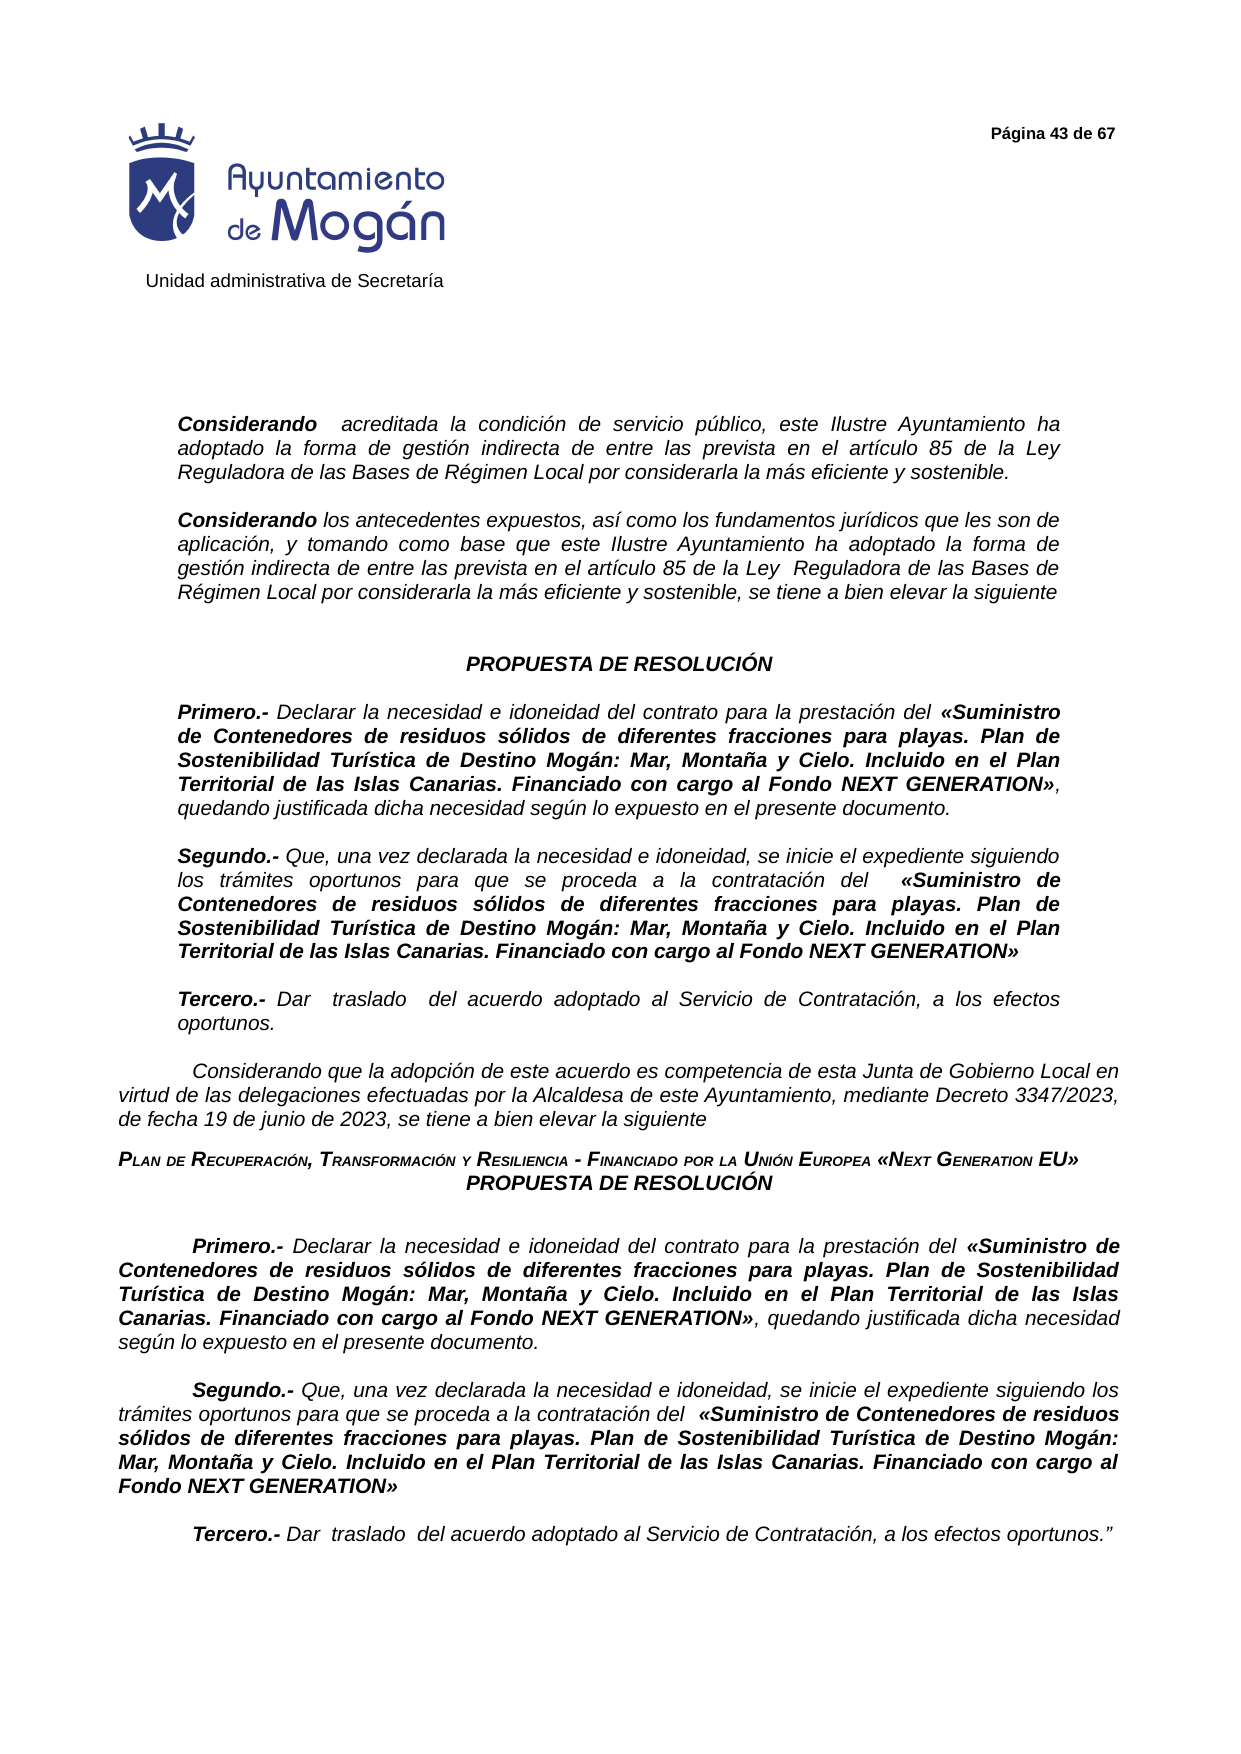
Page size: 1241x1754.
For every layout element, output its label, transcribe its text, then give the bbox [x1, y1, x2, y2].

text Primero.- Declarar la necesidad e idoneidad del contrato para la prestación del «Suministro de Contenedores de residuos sólidos de diferentes fracciones para playas. Plan de Sostenibilidad Turística de Destino Mogán: Mar, Montaña y Cielo. Incluido en el Plan Territorial de las Islas Canarias. Financiado con cargo al Fondo NEXT GENERATION», quedando justificada dicha necesidad según lo expuesto en el presente documento. [118, 1234, 1122, 1354]
text PROPUESTA DE RESOLUCIÓN [177, 652, 1063, 676]
text Tercero.- Dar traslado del acuerdo adoptado al Servicio de Contratación, a los efectos oportunos.” [118, 1522, 1122, 1546]
text Considerando que la adopción de este acuerdo es competencia de esta Junta de Gobierno Local en virtud de las delegaciones efectuadas por la Alcaldesa de este Ayuntamiento, mediante Decreto 3347/2023, de fecha 19 de junio de 2023, se tiene a bien elevar la siguiente [118, 1059, 1122, 1131]
text Segundo.- Que, una vez declarada la necesidad e idoneidad, se inicie el expediente siguiendo los trámites oportunos para que se proceda a la contratación del «Suministro de Contenedores de residuos sólidos de diferentes fracciones para playas. Plan de Sostenibilidad Turística de Destino Mogán: Mar, Montaña y Cielo. Incluido en el Plan Territorial de las Islas Canarias. Financiado con cargo al Fondo NEXT GENERATION» [177, 843, 1063, 963]
text Primero.- Declarar la necesidad e idoneidad del contrato para la prestación del «Suministro de Contenedores de residuos sólidos de diferentes fracciones para playas. Plan de Sostenibilidad Turística de Destino Mogán: Mar, Montaña y Cielo. Incluido en el Plan Territorial de las Islas Canarias. Financiado con cargo al Fondo NEXT GENERATION», quedando justificada dicha necesidad según lo expuesto en el presente documento. [177, 700, 1063, 819]
text Plan de Recuperación, Transformación y Resiliencia - Financiado por la Unión Europea «Next Generation EU» [118, 1147, 1122, 1171]
picture [128, 123, 445, 259]
text Considerando acreditada la condición de servicio público, este Ilustre Ayuntamiento ha adoptado la forma de gestión indirecta de entre las prevista en el artículo 85 de la Ley Reguladora de las Bases de Régimen Local por considerarla la más eficiente y sostenible. [177, 412, 1063, 484]
text Tercero.- Dar traslado del acuerdo adoptado al Servicio de Contratación, a los efectos oportunos. [177, 987, 1063, 1035]
text Segundo.- Que, una vez declarada la necesidad e idoneidad, se inicie el expediente siguiendo los trámites oportunos para que se proceda a la contratación del «Suministro de Contenedores de residuos sólidos de diferentes fracciones para playas. Plan de Sostenibilidad Turística de Destino Mogán: Mar, Montaña y Cielo. Incluido en el Plan Territorial de las Islas Canarias. Financiado con cargo al Fondo NEXT GENERATION» [118, 1378, 1122, 1498]
text Considerando los antecedentes expuestos, así como los fundamentos jurídicos que les son de aplicación, y tomando como base que este Ilustre Ayuntamiento ha adoptado la forma de gestión indirecta de entre las prevista en el artículo 85 de la Ley Reguladora de las Bases de Régimen Local por considerarla la más eficiente y sostenible, se tiene a bien elevar la siguiente [177, 508, 1063, 604]
text PROPUESTA DE RESOLUCIÓN [118, 1171, 1122, 1194]
